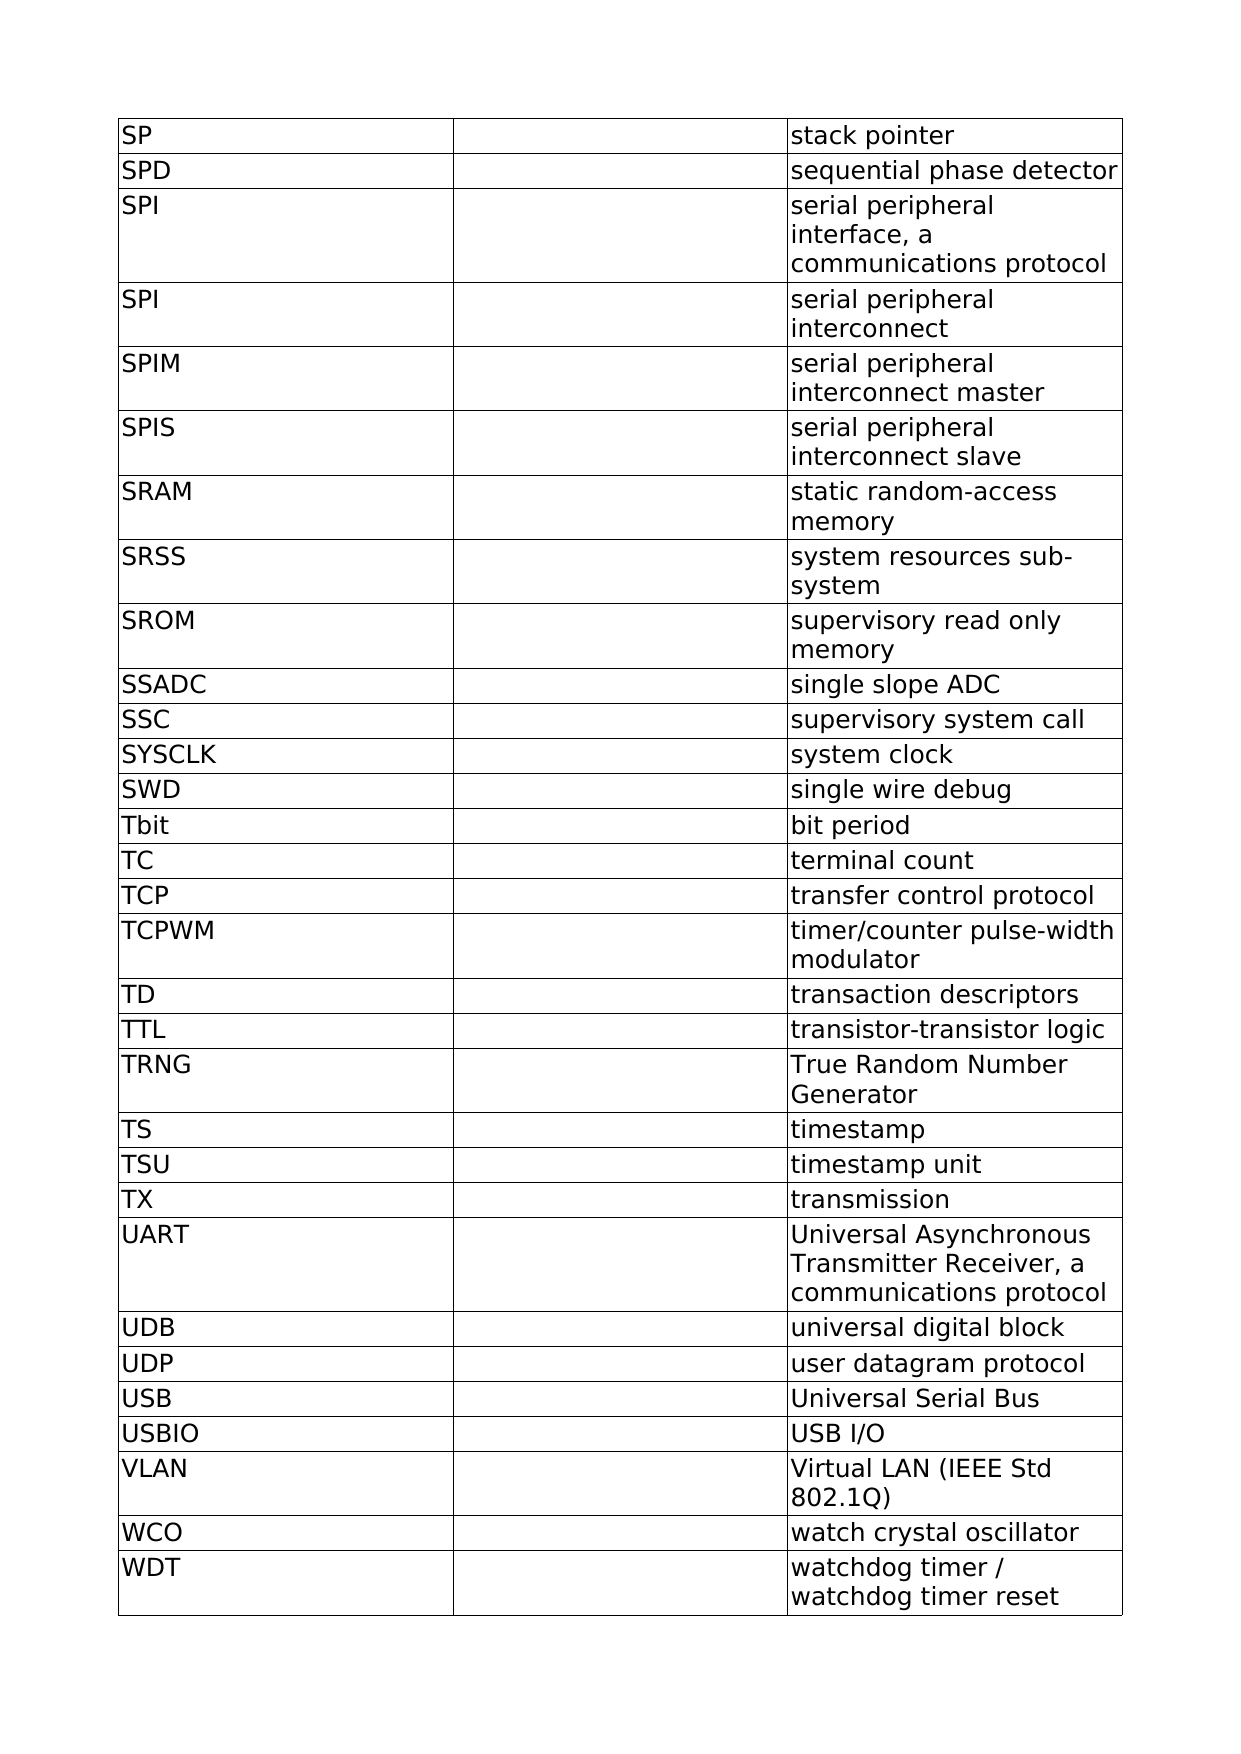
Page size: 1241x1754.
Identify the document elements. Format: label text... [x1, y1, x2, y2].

table_cell Virtual LAN (IEEE Std 802.1Q) [788, 1452, 1122, 1515]
table_cell TCPWM [119, 914, 453, 977]
table_cell [454, 283, 787, 346]
table_cell supervisory system call [788, 704, 1122, 738]
table_cell watch crystal oscillator [788, 1516, 1122, 1550]
table_cell TD [119, 979, 453, 1012]
table_cell TRNG [119, 1049, 453, 1112]
table_cell SPI [119, 189, 453, 282]
table_cell [454, 1183, 787, 1217]
table_cell stack pointer [788, 119, 1122, 153]
table_cell [454, 1014, 787, 1048]
table_cell [454, 1218, 787, 1311]
table_cell VLAN [119, 1452, 453, 1515]
table_cell bit period [788, 809, 1122, 843]
table_cell [454, 604, 787, 667]
table_cell SPI [119, 283, 453, 346]
table_cell [454, 739, 787, 773]
table_cell [454, 914, 787, 977]
table_cell serial peripheral interconnect slave [788, 411, 1122, 474]
table_cell transaction descriptors [788, 979, 1122, 1012]
table_cell system clock [788, 739, 1122, 773]
table_cell SP [119, 119, 453, 153]
table_cell transmission [788, 1183, 1122, 1217]
table_cell system resources sub-system [788, 540, 1122, 603]
table_cell UDB [119, 1312, 453, 1346]
table_cell [454, 1049, 787, 1112]
table_cell USB I/O [788, 1417, 1122, 1451]
table_cell [454, 844, 787, 878]
table_cell [454, 774, 787, 808]
table_cell timestamp [788, 1113, 1122, 1147]
table_cell [454, 411, 787, 474]
table_cell [454, 347, 787, 410]
table_cell [454, 979, 787, 1012]
table_cell SSADC [119, 669, 453, 702]
table_cell [454, 119, 787, 153]
table_cell timestamp unit [788, 1148, 1122, 1182]
table_cell static random-access memory [788, 476, 1122, 539]
table_cell TSU [119, 1148, 453, 1182]
table_cell transistor-transistor logic [788, 1014, 1122, 1048]
table_cell SYSCLK [119, 739, 453, 773]
table_cell TX [119, 1183, 453, 1217]
table_cell UART [119, 1218, 453, 1311]
table_cell SPIM [119, 347, 453, 410]
table_cell [454, 669, 787, 702]
table_cell [454, 154, 787, 188]
table_cell watchdog timer / watchdog timer reset [788, 1551, 1122, 1615]
table_cell [454, 540, 787, 603]
table_cell [454, 1347, 787, 1381]
table_cell [454, 1148, 787, 1182]
table_cell SPD [119, 154, 453, 188]
table_cell serial peripheral interconnect [788, 283, 1122, 346]
table_cell TCP [119, 879, 453, 913]
table_cell [454, 1382, 787, 1416]
table_cell terminal count [788, 844, 1122, 878]
table_cell [454, 809, 787, 843]
table_cell WDT [119, 1551, 453, 1615]
table_cell TC [119, 844, 453, 878]
table_cell UDP [119, 1347, 453, 1381]
table_cell SSC [119, 704, 453, 738]
table_cell SRAM [119, 476, 453, 539]
table_cell [454, 1417, 787, 1451]
table_cell Universal Serial Bus [788, 1382, 1122, 1416]
table_cell SPIS [119, 411, 453, 474]
table_cell sequential phase detector [788, 154, 1122, 188]
table_cell universal digital block [788, 1312, 1122, 1346]
table_cell supervisory read only memory [788, 604, 1122, 667]
table_cell single slope ADC [788, 669, 1122, 702]
table_cell single wire debug [788, 774, 1122, 808]
table_cell user datagram protocol [788, 1347, 1122, 1381]
table_cell USB [119, 1382, 453, 1416]
table_cell WCO [119, 1516, 453, 1550]
table_cell SROM [119, 604, 453, 667]
table_cell USBIO [119, 1417, 453, 1451]
table_cell [454, 704, 787, 738]
table_cell timer/counter pulse-width modulator [788, 914, 1122, 977]
table_cell TS [119, 1113, 453, 1147]
table_cell [454, 1516, 787, 1550]
table_cell [454, 1312, 787, 1346]
table_cell serial peripheral interface, a communications protocol [788, 189, 1122, 282]
table_cell SRSS [119, 540, 453, 603]
table_cell [454, 1452, 787, 1515]
table_cell [454, 879, 787, 913]
table_cell [454, 189, 787, 282]
table_cell transfer control protocol [788, 879, 1122, 913]
table_cell [454, 1113, 787, 1147]
table_cell [454, 476, 787, 539]
table_cell serial peripheral interconnect master [788, 347, 1122, 410]
table_cell Universal Asynchronous Transmitter Receiver, a communications protocol [788, 1218, 1122, 1311]
table_cell TTL [119, 1014, 453, 1048]
table_cell True Random Number Generator [788, 1049, 1122, 1112]
table_cell SWD [119, 774, 453, 808]
table_cell [454, 1551, 787, 1615]
table_cell Tbit [119, 809, 453, 843]
